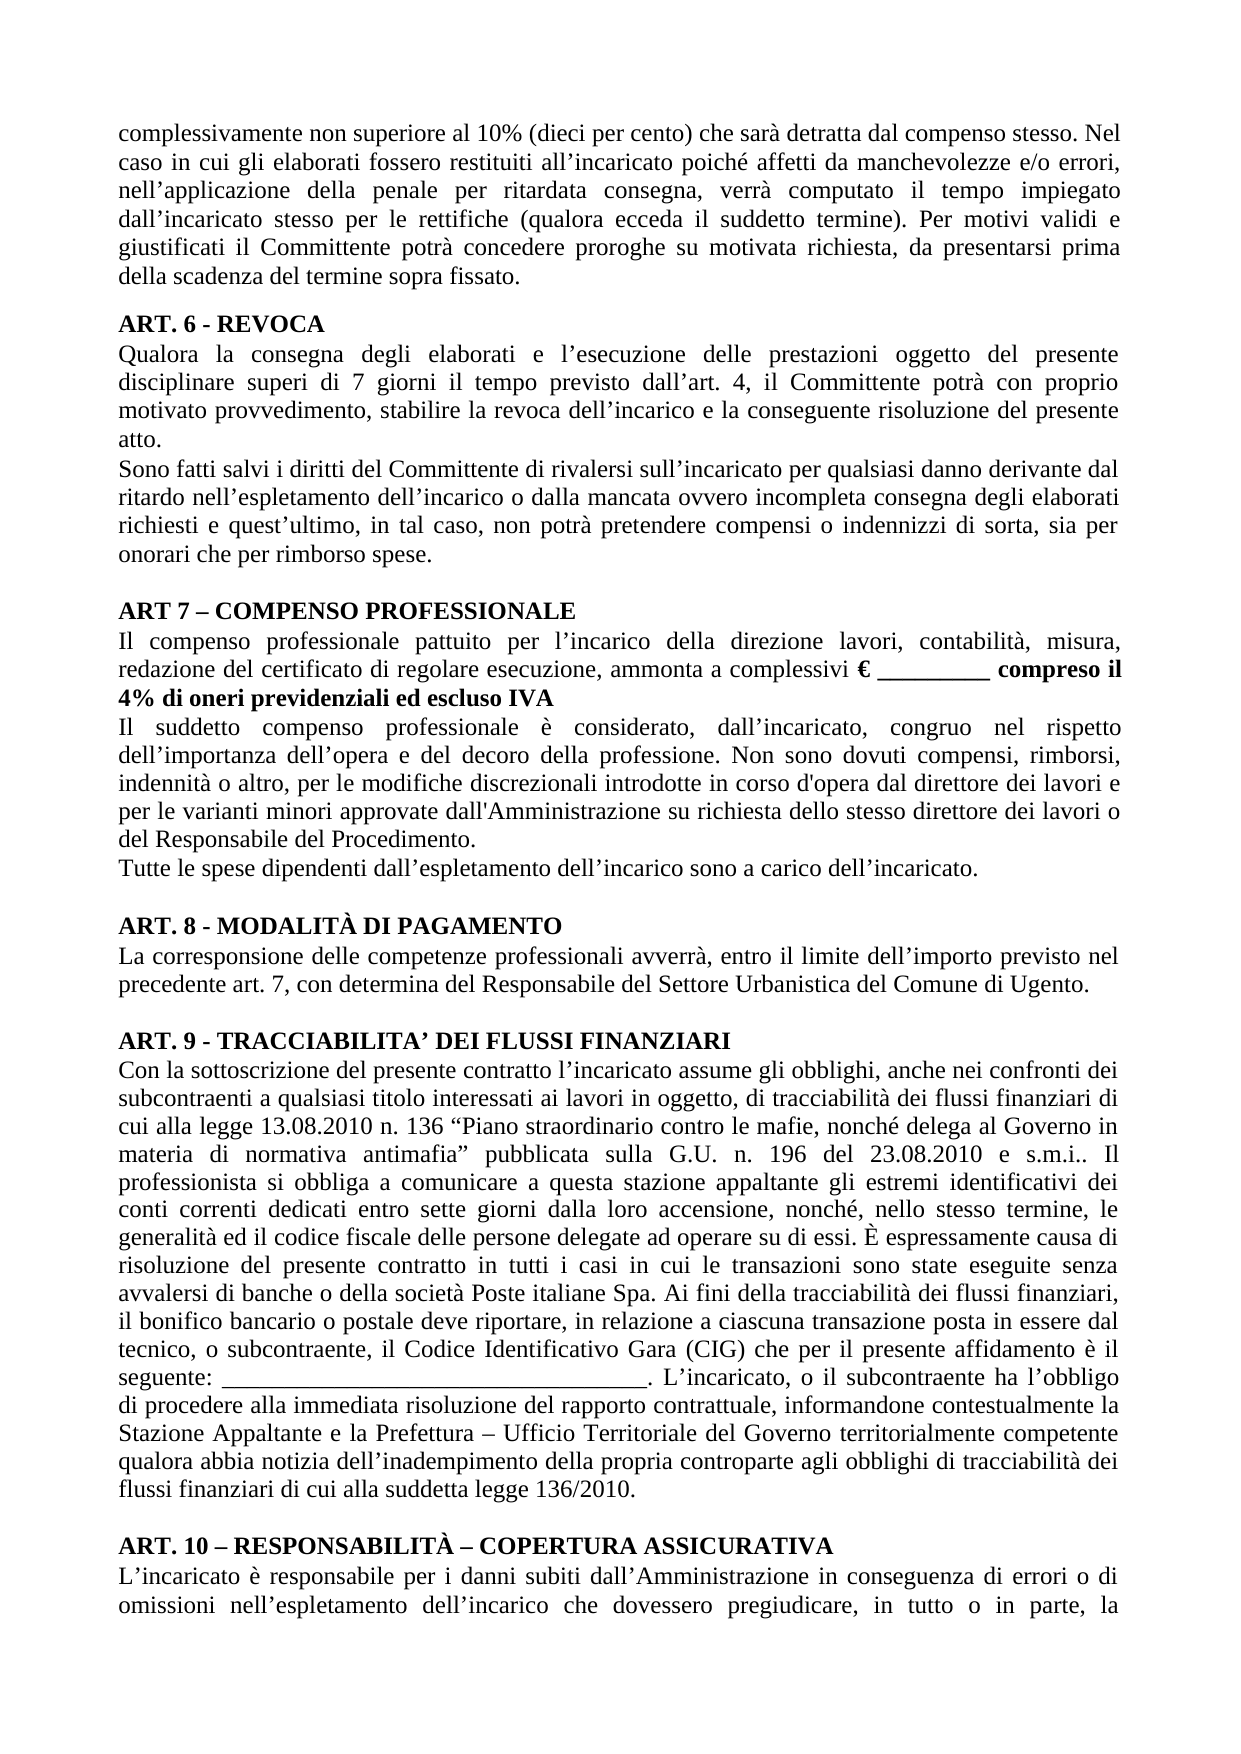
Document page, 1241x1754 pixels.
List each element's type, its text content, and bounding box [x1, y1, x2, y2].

text La corresponsione delle competenze professionali avverrà, entro il limite dell’importo previsto nel precedente art. 7, con determina del Responsabile del Settore Urbanistica del Comune di Ugento. [118, 941, 1120, 997]
text complessivamente non superiore al 10% (dieci per cento) che sarà detratta dal compenso stesso. Nel caso in cui gli elaborati fossero restituiti all’incaricato poiché affetti da manchevolezze e/o errori, nell’applicazione della penale per ritardata consegna, verrà computato il tempo impiegato dall’incaricato stesso per le rettifiche (qualora ecceda il suddetto termine). Per motivi validi e giustificati il Committente potrà concedere proroghe su motivata richiesta, da presentarsi prima della scadenza del termine sopra fissato. [118, 118, 1122, 289]
text Il compenso professionale pattuito per l’incarico della direzione lavori, contabilità, misura, redazione del certificato di regolare esecuzione, ammonta a complessivi € _________ compreso il 4% di oneri previdenziali ed escluso IVA [118, 626, 1122, 712]
text Tutte le spese dipendenti dall’espletamento dell’incarico sono a carico dell’incaricato. [118, 853, 1122, 882]
text ART. 8 - MODALITÀ DI PAGAMENTO [118, 911, 1122, 939]
text Qualora la consegna degli elaborati e l’esecuzione delle prestazioni oggetto del presente disciplinare superi di 7 giorni il tempo previsto dall’art. 4, il Committente potrà con proprio motivato provvedimento, stabilire la revoca dell’incarico e la conseguente risoluzione del presente atto. [118, 339, 1120, 453]
text ART. 6 - REVOCA [118, 309, 1122, 338]
text Il suddetto compenso professionale è considerato, dall’incaricato, congruo nel rispetto dell’importanza dell’opera e del decoro della professione. Non sono dovuti compensi, rimborsi, indennità o altro, per le modifiche discrezionali introdotte in corso d'opera dal direttore dei lavori e per le varianti minori approvate dall'Amministrazione su richiesta dello stesso direttore dei lavori o del Responsabile del Procedimento. [118, 712, 1122, 853]
text ART. 10 – RESPONSABILITÀ – COPERTURA ASSICURATIVA [118, 1531, 1122, 1560]
text Sono fatti salvi i diritti del Committente di rivalersi sull’incaricato per qualsiasi danno derivante dal ritardo nell’espletamento dell’incarico o dalla mancata ovvero incompleta consegna degli elaborati richiesti e quest’ultimo, in tal caso, non potrà pretendere compensi o indennizzi di sorta, sia per onorari che per rimborso spese. [118, 454, 1120, 567]
text Con la sottoscrizione del presente contratto l’incaricato assume gli obblighi, anche nei confronti dei subcontraenti a qualsiasi titolo interessati ai lavori in oggetto, di tracciabilità dei flussi finanziari di cui alla legge 13.08.2010 n. 136 “Piano straordinario contro le mafie, nonché delega al Governo in materia di normativa antimafia” pubblicata sulla G.U. n. 196 del 23.08.2010 e s.m.i.. Il professionista si obbliga a comunicare a questa stazione appaltante gli estremi identificativi dei conti correnti dedicati entro sette giorni dalla loro accensione, nonché, nello stesso termine, le generalità ed il codice fiscale delle persone delegate ad operare su di essi. È espressamente causa di risoluzione del presente contratto in tutti i casi in cui le transazioni sono state eseguite senza avvalersi di banche o della società Poste italiane Spa. Ai fini della tracciabilità dei flussi finanziari, il bonifico bancario o postale deve riportare, in relazione a ciascuna transazione posta in essere dal tecnico, o subcontraente, il Codice Identificativo Gara (CIG) che per il presente affidamento è il seguente: __________________________________. L’incaricato, o il subcontraente ha l’obbligo di procedere alla immediata risoluzione del rapporto contrattuale, informandone contestualmente la Stazione Appaltante e la Prefettura – Ufficio Territoriale del Governo territorialmente competente qualora abbia notizia dell’inadempimento della propria controparte agli obblighi di tracciabilità dei flussi finanziari di cui alla suddetta legge 136/2010. [118, 1055, 1120, 1502]
text ART. 9 - TRACCIABILITA’ DEI FLUSSI FINANZIARI [118, 1026, 1122, 1055]
text L’incaricato è responsabile per i danni subiti dall’Amministrazione in conseguenza di errori o di omissioni nell’espletamento dell’incarico che dovessero pregiudicare, in tutto o in parte, la [118, 1561, 1120, 1619]
text ART 7 – COMPENSO PROFESSIONALE [118, 596, 1122, 625]
